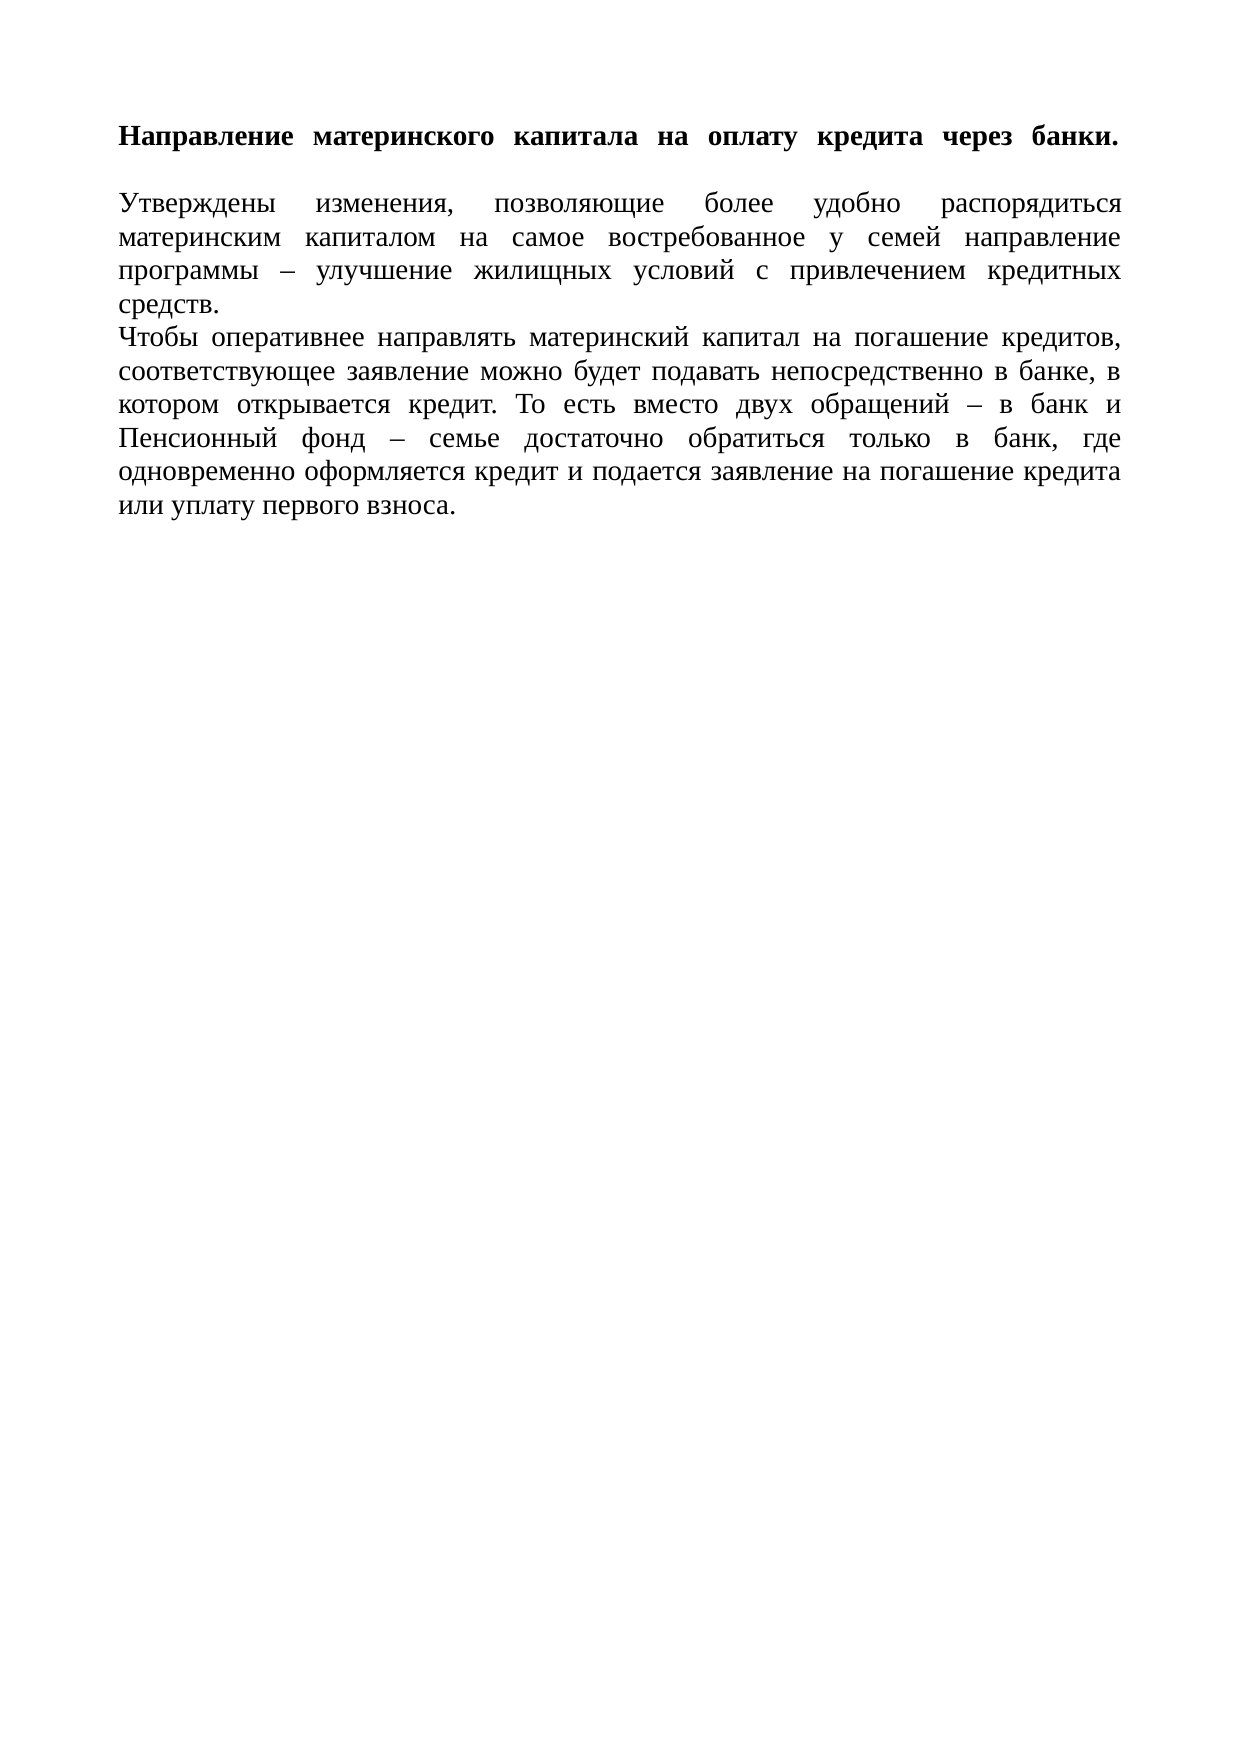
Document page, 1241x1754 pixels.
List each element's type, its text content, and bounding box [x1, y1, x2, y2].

text Направление материнского капитала на оплату кредита через банки. Утверждены изменения, позволяющие более удобно распорядиться материнским капиталом на самое востребованное у семей направление программы – улучшение жилищных условий с привлечением кредитных средств. Чтобы оперативнее направлять материнский капитал на погашение кредитов, соответствующее заявление можно будет подавать непосредственно в банке, в котором открывается кредит. То есть вместо двух обращений – в банк и Пенсионный фонд – семье достаточно обратиться только в банк, где одновременно оформляется кредит и подается заявление на погашение кредита или уплату первого взноса. [118, 118, 1122, 521]
